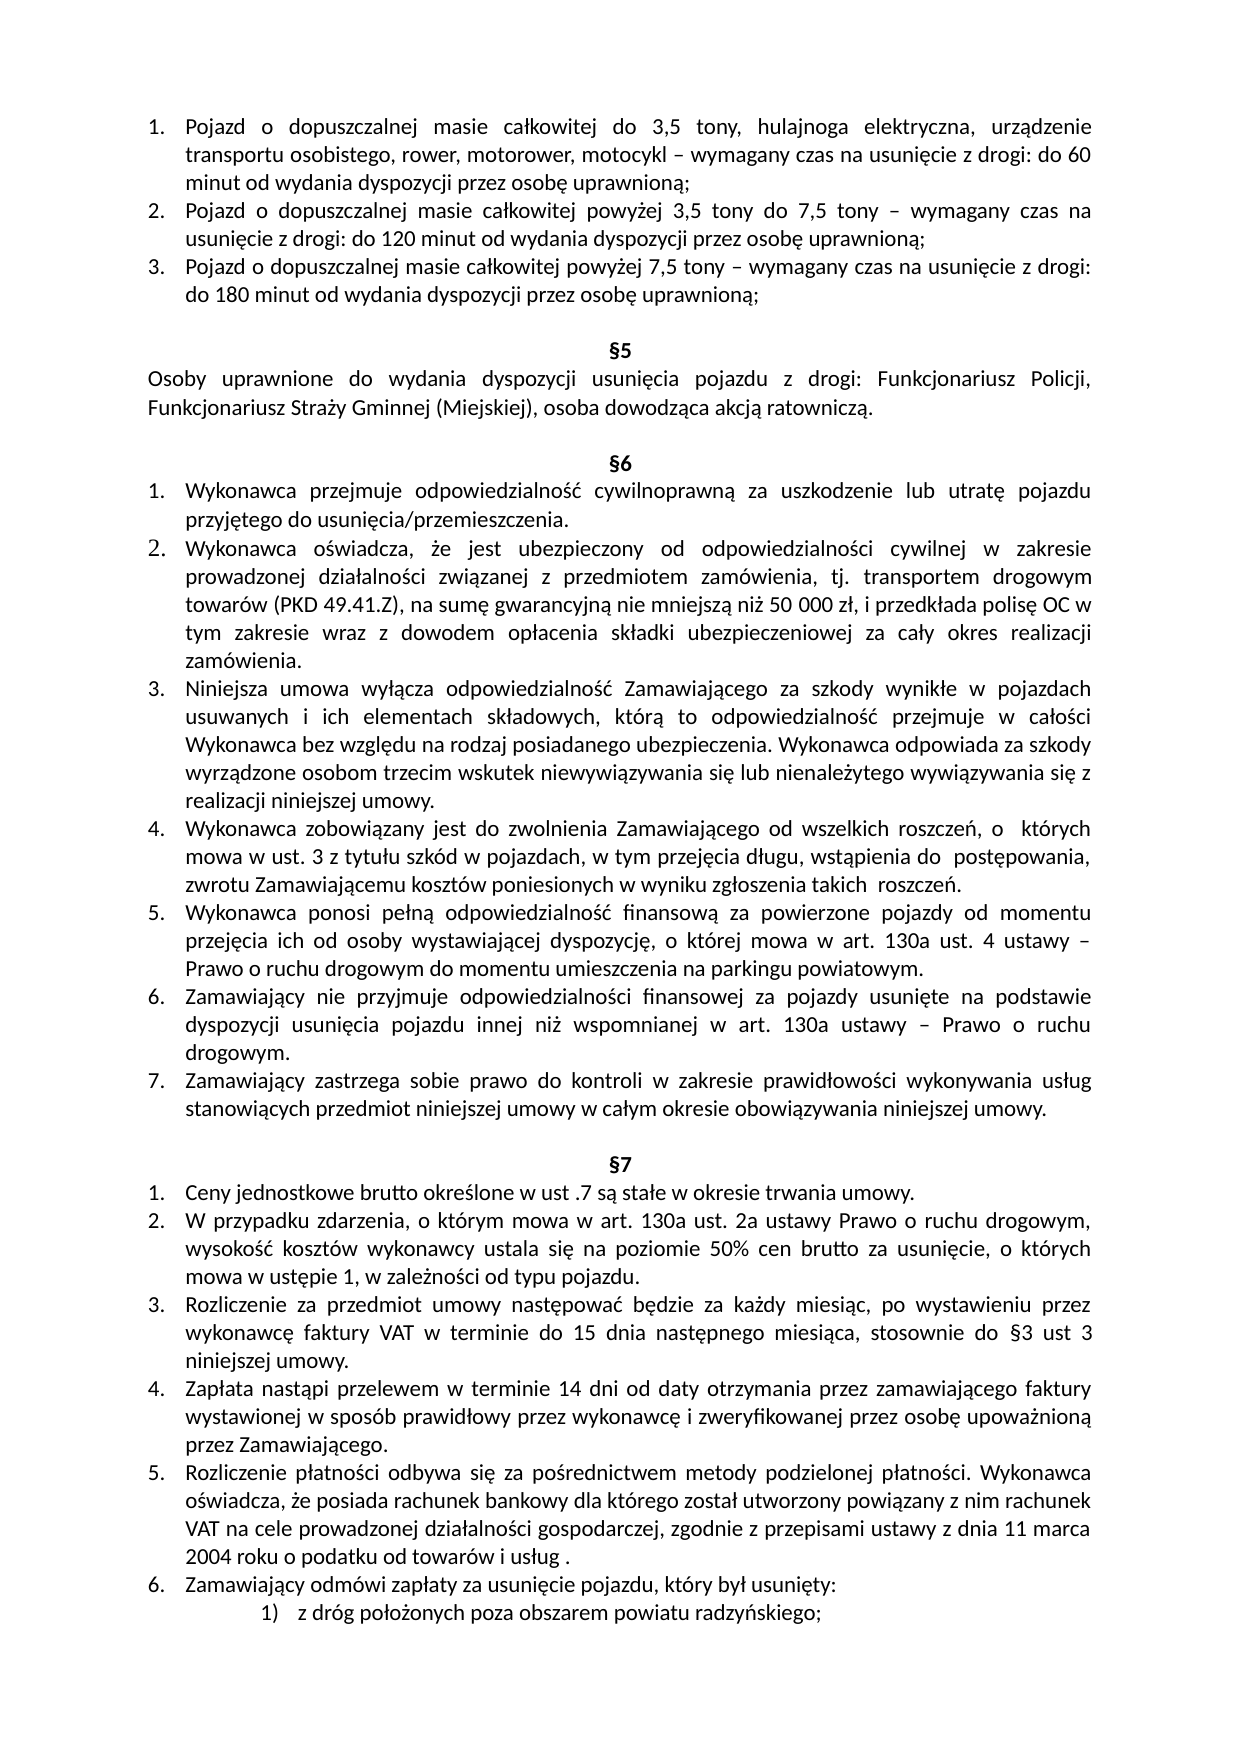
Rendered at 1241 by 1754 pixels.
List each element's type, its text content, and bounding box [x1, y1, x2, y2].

list Zapłata nastąpi przelewem w terminie 14 dni od daty otrzymania przez zamawiającego faktury wystawionej w sposób prawidłowy przez wykonawcę i zweryfikowanej przez osobę upoważnioną przez Zamawiającego. [148, 1374, 1093, 1458]
list Zamawiający odmówi zapłaty za usunięcie pojazdu, który był usunięty: [148, 1571, 1093, 1598]
list Pojazd o dopuszczalnej masie całkowitej do 3,5 tony, hulajnoga elektryczna, urządzenie transportu osobistego, rower, motorower, motocykl – wymagany czas na usunięcie z drogi: do 60 minut od wydania dyspozycji przez osobę uprawnioną; [148, 112, 1093, 196]
list Pojazd o dopuszczalnej masie całkowitej powyżej 3,5 tony do 7,5 tony – wymagany czas na usunięcie z drogi: do 120 minut od wydania dyspozycji przez osobę uprawnioną; [148, 196, 1093, 252]
list Rozliczenie płatności odbywa się za pośrednictwem metody podzielonej płatności. Wykonawca oświadcza, że posiada rachunek bankowy dla którego został utworzony powiązany z nim rachunek VAT na cele prowadzonej działalności gospodarczej, zgodnie z przepisami ustawy z dnia 11 marca 2004 roku o podatku od towarów i usług . [148, 1458, 1093, 1571]
list Wykonawca ponosi pełną odpowiedzialność finansową za powierzone pojazdy od momentu przejęcia ich od osoby wystawiającej dyspozycję, o której mowa w art. 130a ust. 4 ustawy – Prawo o ruchu drogowym do momentu umieszczenia na parkingu powiatowym. [148, 898, 1093, 982]
text §7 [148, 1150, 1093, 1178]
list z dróg położonych poza obszarem powiatu radzyńskiego; [260, 1598, 1093, 1627]
list Rozliczenie za przedmiot umowy następować będzie za każdy miesiąc, po wystawieniu przez wykonawcę faktury VAT w terminie do 15 dnia następnego miesiąca, stosownie do §3 ust 3 niniejszej umowy. [148, 1290, 1093, 1374]
list Wykonawca zobowiązany jest do zwolnienia Zamawiającego od wszelkich roszczeń, o których mowa w ust. 3 z tytułu szkód w pojazdach, w tym przejęcia długu, wstąpienia do postępowania, zwrotu Zamawiającemu kosztów poniesionych w wyniku zgłoszenia takich roszczeń. [148, 814, 1093, 898]
list Zamawiający zastrzega sobie prawo do kontroli w zakresie prawidłowości wykonywania usług stanowiących przedmiot niniejszej umowy w całym okresie obowiązywania niniejszej umowy. [148, 1066, 1093, 1122]
text §5 [148, 337, 1093, 364]
list Zamawiający nie przyjmuje odpowiedzialności finansowej za pojazdy usunięte na podstawie dyspozycji usunięcia pojazdu innej niż wspomnianej w art. 130a ustawy – Prawo o ruchu drogowym. [148, 982, 1093, 1066]
list Pojazd o dopuszczalnej masie całkowitej powyżej 7,5 tony – wymagany czas na usunięcie z drogi: do 180 minut od wydania dyspozycji przez osobę uprawnioną; [148, 252, 1093, 308]
list Niniejsza umowa wyłącza odpowiedzialność Zamawiającego za szkody wynikłe w pojazdach usuwanych i ich elementach składowych, którą to odpowiedzialność przejmuje w całości Wykonawca bez względu na rodzaj posiadanego ubezpieczenia. Wykonawca odpowiada za szkody wyrządzone osobom trzecim wskutek niewywiązywania się lub nienależytego wywiązywania się z realizacji niniejszej umowy. [148, 674, 1093, 814]
list Wykonawca przejmuje odpowiedzialność cywilnoprawną za uszkodzenie lub utratę pojazdu przyjętego do usunięcia/przemieszczenia. [148, 477, 1093, 533]
list Wykonawca oświadcza, że jest ubezpieczony od odpowiedzialności cywilnej w zakresie prowadzonej działalności związanej z przedmiotem zamówienia, tj. transportem drogowym towarów (PKD 49.41.Z), na sumę gwarancyjną nie mniejszą niż 50 000 zł, i przedkłada polisę OC w tym zakresie wraz z dowodem opłacenia składki ubezpieczeniowej za cały okres realizacji zamówienia. [148, 533, 1093, 674]
text Osoby uprawnione do wydania dyspozycji usunięcia pojazdu z drogi: Funkcjonariusz Policji, Funkcjonariusz Straży Gminnej (Miejskiej), osoba dowodząca akcją ratowniczą. [148, 364, 1093, 421]
list Ceny jednostkowe brutto określone w ust .7 są stałe w okresie trwania umowy. [148, 1178, 1093, 1206]
list W przypadku zdarzenia, o którym mowa w art. 130a ust. 2a ustawy Prawo o ruchu drogowym, wysokość kosztów wykonawcy ustala się na poziomie 50% cen brutto za usunięcie, o których mowa w ustępie 1, w zależności od typu pojazdu. [148, 1206, 1093, 1290]
text §6 [148, 449, 1093, 477]
